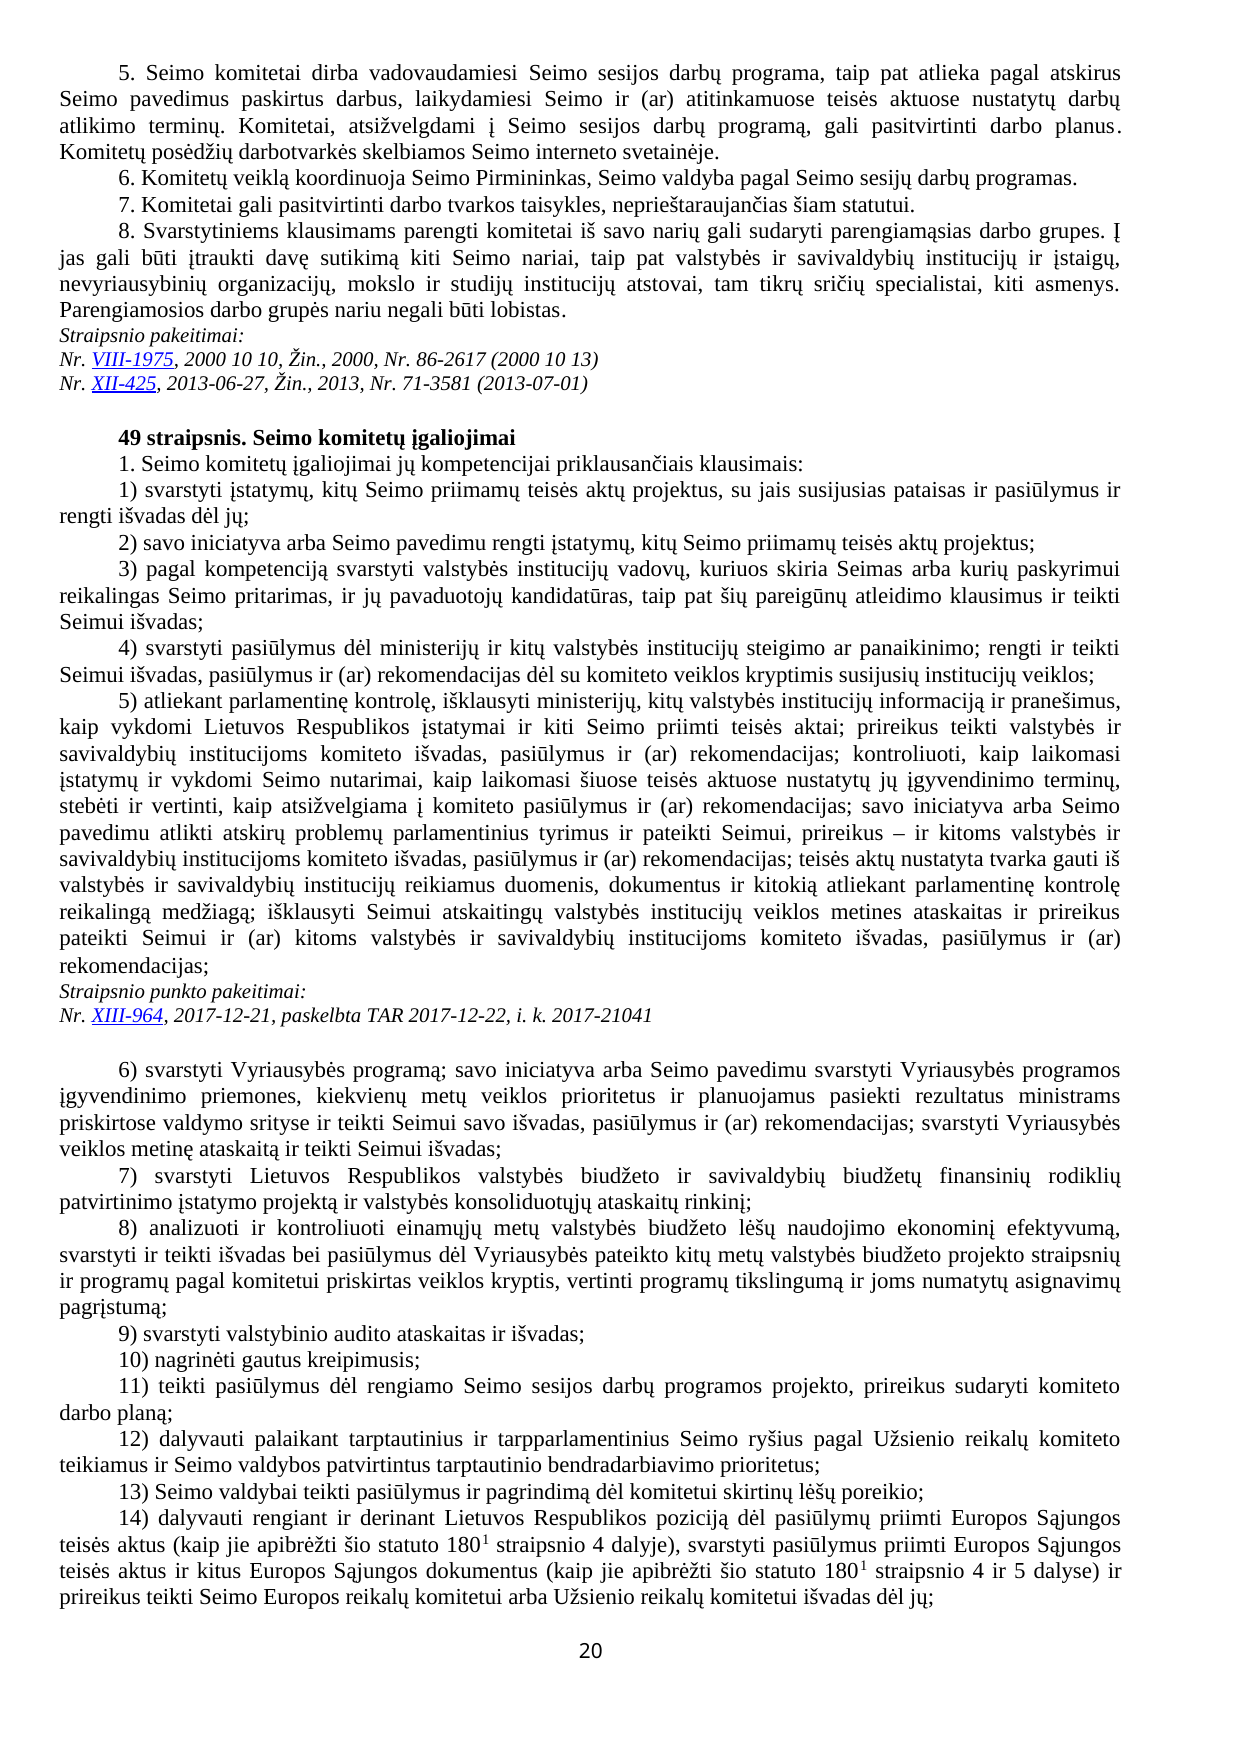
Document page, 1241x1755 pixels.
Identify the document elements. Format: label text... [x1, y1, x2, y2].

text Nr. XII-425, 2013-06-27, Žin., 2013, Nr. 71-3581 (2013-07-01) [59, 371, 1122, 395]
text 49 straipsnis. Seimo komitetų įgaliojimai [59, 423, 1122, 450]
text 5) atliekant parlamentinę kontrolę, išklausyti ministerijų, kitų valstybės institucijų informaciją ir pranešimus, kaip vykdomi Lietuvos Respublikos įstatymai ir kiti Seimo priimti teisės aktai; prireikus teikti valstybės ir savivaldybių institucijoms komiteto išvadas, pasiūlymus ir (ar) rekomendacijas; kontroliuoti, kaip laikomasi įstatymų ir vykdomi Seimo nutarimai, kaip laikomasi šiuose teisės aktuose nustatytų jų įgyvendinimo terminų, stebėti ir vertinti, kaip atsižvelgiama į komiteto pasiūlymus ir (ar) rekomendacijas; savo iniciatyva arba Seimo pavedimu atlikti atskirų problemų parlamentinius tyrimus ir pateikti Seimui, prireikus – ir kitoms valstybės ir savivaldybių institucijoms komiteto išvadas, pasiūlymus ir (ar) rekomendacijas; teisės aktų nustatyta tvarka gauti iš valstybės ir savivaldybių institucijų reikiamus duomenis, dokumentus ir kitokią atliekant parlamentinę kontrolę reikalingą medžiagą; išklausyti Seimui atskaitingų valstybės institucijų veiklos metines ataskaitas ir prireikus pateikti Seimui ir (ar) kitoms valstybės ir savivaldybių institucijoms komiteto išvadas, pasiūlymus ir (ar) rekomendacijas; [59, 687, 1122, 979]
text 8) analizuoti ir kontroliuoti einamųjų metų valstybės biudžeto lėšų naudojimo ekonominį efektyvumą, svarstyti ir teikti išvadas bei pasiūlymus dėl Vyriausybės pateikto kitų metų valstybės biudžeto projekto straipsnių ir programų pagal komitetui priskirtas veiklos kryptis, vertinti programų tikslingumą ir joms numatytų asignavimų pagrįstumą; [59, 1214, 1122, 1320]
text 11) teikti pasiūlymus dėl rengiamo Seimo sesijos darbų programos projekto, prireikus sudaryti komiteto darbo planą; [59, 1372, 1122, 1425]
text 8. Svarstytiniems klausimams parengti komitetai iš savo narių gali sudaryti parengiamąsias darbo grupes. Į jas gali būti įtraukti davę sutikimą kiti Seimo nariai, taip pat valstybės ir savivaldybių institucijų ir įstaigų, nevyriausybinių organizacijų, mokslo ir studijų institucijų atstovai, tam tikrų sričių specialistai, kiti asmenys. Parengiamosios darbo grupės nariu negali būti lobistas. [59, 217, 1122, 323]
text 4) svarstyti pasiūlymus dėl ministerijų ir kitų valstybės institucijų steigimo ar panaikinimo; rengti ir teikti Seimui išvadas, pasiūlymus ir (ar) rekomendacijas dėl su komiteto veiklos kryptimis susijusių institucijų veiklos; [59, 634, 1122, 687]
text 5. Seimo komitetai dirba vadovaudamiesi Seimo sesijos darbų programa, taip pat atlieka pagal atskirus Seimo pavedimus paskirtus darbus, laikydamiesi Seimo ir (ar) atitinkamuose teisės aktuose nustatytų darbų atlikimo terminų. Komitetai, atsižvelgdami į Seimo sesijos darbų programą, gali pasitvirtinti darbo planus. Komitetų posėdžių darbotvarkės skelbiamos Seimo interneto svetainėje. [59, 59, 1122, 164]
text 2) savo iniciatyva arba Seimo pavedimu rengti įstatymų, kitų Seimo priimamų teisės aktų projektus; [59, 529, 1122, 555]
text 10) nagrinėti gautus kreipimusis; [59, 1346, 1122, 1372]
text Straipsnio punkto pakeitimai: [59, 979, 1122, 1003]
text 9) svarstyti valstybinio audito ataskaitas ir išvadas; [59, 1320, 1122, 1346]
text Nr. XIII-964, 2017-12-21, paskelbta TAR 2017-12-22, i. k. 2017-21041 [59, 1003, 1122, 1027]
text 7. Komitetai gali pasitvirtinti darbo tvarkos taisykles, neprieštaraujančias šiam statutui. [59, 191, 1122, 217]
text 1) svarstyti įstatymų, kitų Seimo priimamų teisės aktų projektus, su jais susijusias pataisas ir pasiūlymus ir rengti išvadas dėl jų; [59, 476, 1122, 529]
text 6. Komitetų veiklą koordinuoja Seimo Pirmininkas, Seimo valdyba pagal Seimo sesijų darbų programas. [59, 164, 1122, 191]
text 14) dalyvauti rengiant ir derinant Lietuvos Respublikos poziciją dėl pasiūlymų priimti Europos Sąjungos teisės aktus (kaip jie apibrėžti šio statuto 1801 straipsnio 4 dalyje), svarstyti pasiūlymus priimti Europos Sąjungos teisės aktus ir kitus Europos Sąjungos dokumentus (kaip jie apibrėžti šio statuto 1801 straipsnio 4 ir 5 dalyse) ir prireikus teikti Seimo Europos reikalų komitetui arba Užsienio reikalų komitetui išvadas dėl jų; [59, 1504, 1122, 1610]
text Straipsnio pakeitimai: [59, 323, 1122, 347]
text 1. Seimo komitetų įgaliojimai jų kompetencijai priklausančiais klausimais: [59, 450, 1122, 476]
text Nr. VIII-1975, 2000 10 10, Žin., 2000, Nr. 86-2617 (2000 10 13) [59, 347, 1122, 371]
text 12) dalyvauti palaikant tarptautinius ir tarpparlamentinius Seimo ryšius pagal Užsienio reikalų komiteto teikiamus ir Seimo valdybos patvirtintus tarptautinio bendradarbiavimo prioritetus; [59, 1425, 1122, 1478]
text 3) pagal kompetenciją svarstyti valstybės institucijų vadovų, kuriuos skiria Seimas arba kurių paskyrimui reikalingas Seimo pritarimas, ir jų pavaduotojų kandidatūras, taip pat šių pareigūnų atleidimo klausimus ir teikti Seimui išvadas; [59, 555, 1122, 634]
text 13) Seimo valdybai teikti pasiūlymus ir pagrindimą dėl komitetui skirtinų lėšų poreikio; [59, 1478, 1122, 1504]
text 6) svarstyti Vyriausybės programą; savo iniciatyva arba Seimo pavedimu svarstyti Vyriausybės programos įgyvendinimo priemones, kiekvienų metų veiklos prioritetus ir planuojamus pasiekti rezultatus ministrams priskirtose valdymo srityse ir teikti Seimui savo išvadas, pasiūlymus ir (ar) rekomendacijas; svarstyti Vyriausybės veiklos metinę ataskaitą ir teikti Seimui išvadas; [59, 1056, 1122, 1162]
text 7) svarstyti Lietuvos Respublikos valstybės biudžeto ir savivaldybių biudžetų finansinių rodiklių patvirtinimo įstatymo projektą ir valstybės konsoliduotųjų ataskaitų rinkinį; [59, 1162, 1122, 1214]
